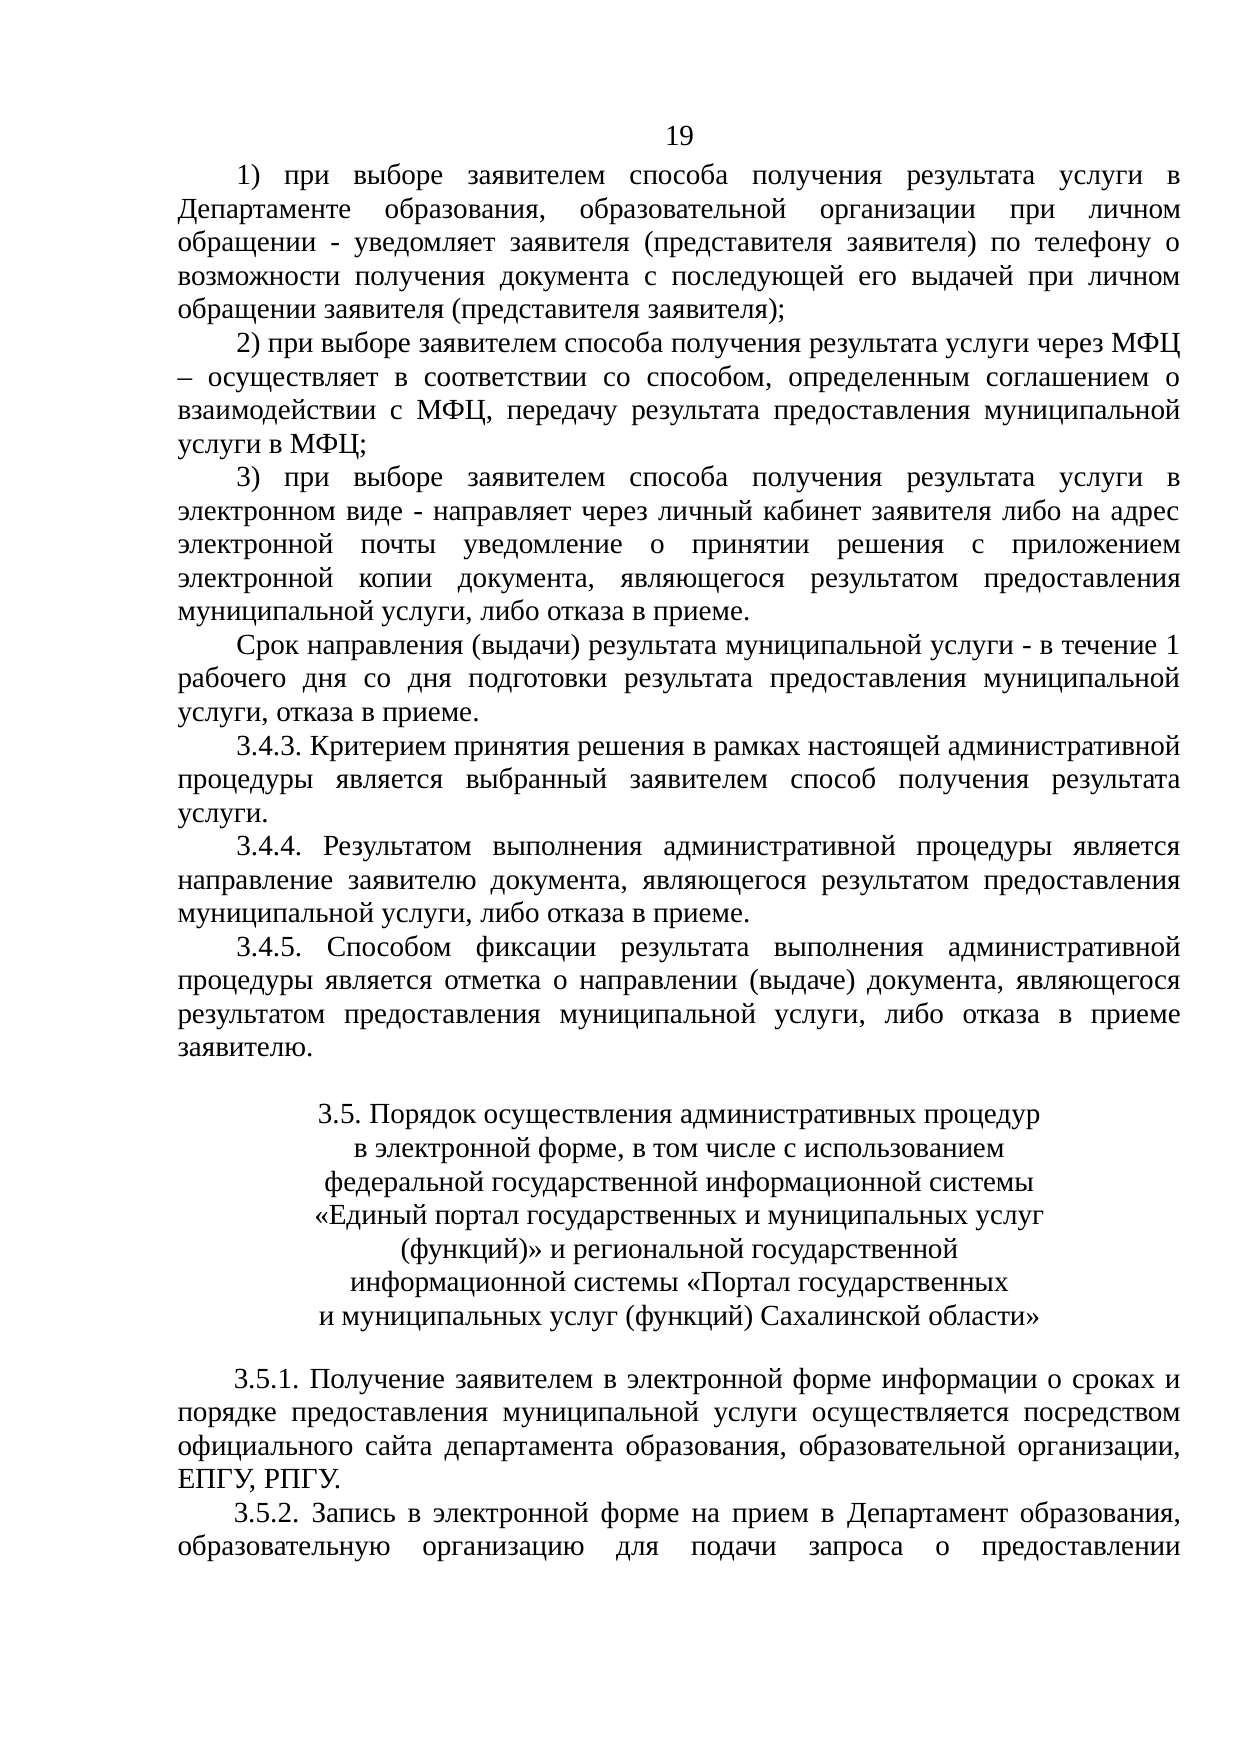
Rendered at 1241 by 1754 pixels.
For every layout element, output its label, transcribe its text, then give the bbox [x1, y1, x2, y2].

text 1) при выборе заявителем способа получения результата услуги в Департаменте образования, образовательной организации при личном обращении - уведомляет заявителя (представителя заявителя) по телефону о возможности получения документа с последующей его выдачей при личном обращении заявителя (представителя заявителя); [177, 158, 1181, 325]
text Срок направления (выдачи) результата муниципальной услуги - в течение 1 рабочего дня со дня подготовки результата предоставления муниципальной услуги, отказа в приеме. [177, 627, 1181, 728]
text 3.5.2. Запись в электронной форме на прием в Департамент образования, образовательную организацию для подачи запроса о предоставлении [177, 1495, 1181, 1562]
text 3.5.1. Получение заявителем в электронной форме информации о сроках и порядке предоставления муниципальной услуги осуществляется посредством официального сайта департамента образования, образовательной организации, ЕПГУ, РПГУ. [177, 1361, 1181, 1495]
text 2) при выборе заявителем способа получения результата услуги через МФЦ – осуществляет в соответствии со способом, определенным соглашением о взаимодействии с МФЦ, передачу результата предоставления муниципальной услуги в МФЦ; [177, 325, 1181, 459]
text 3.4.5. Способом фиксации результата выполнения административной процедуры является отметка о направлении (выдаче) документа, являющегося результатом предоставления муниципальной услуги, либо отказа в приеме заявителю. [177, 929, 1181, 1063]
text 3) при выборе заявителем способа получения результата услуги в электронном виде - направляет через личный кабинет заявителя либо на адрес электронной почты уведомление о принятии решения с приложением электронной копии документа, являющегося результатом предоставления муниципальной услуги, либо отказа в приеме. [177, 459, 1181, 627]
text 3.4.3. Критерием принятия решения в рамках настоящей административной процедуры является выбранный заявителем способ получения результата услуги. [177, 728, 1181, 828]
text 3.5. Порядок осуществления административных процедур в электронной форме, в том числе с использованием федеральной государственной информационной системы «Единый портал государственных и муниципальных услуг (функций)» и региональной государственной информационной системы «Портал государственных и муниципальных услуг (функций) Сахалинской области» [177, 1097, 1181, 1332]
text 3.4.4. Результатом выполнения административной процедуры является направление заявителю документа, являющегося результатом предоставления муниципальной услуги, либо отказа в приеме. [177, 828, 1181, 929]
